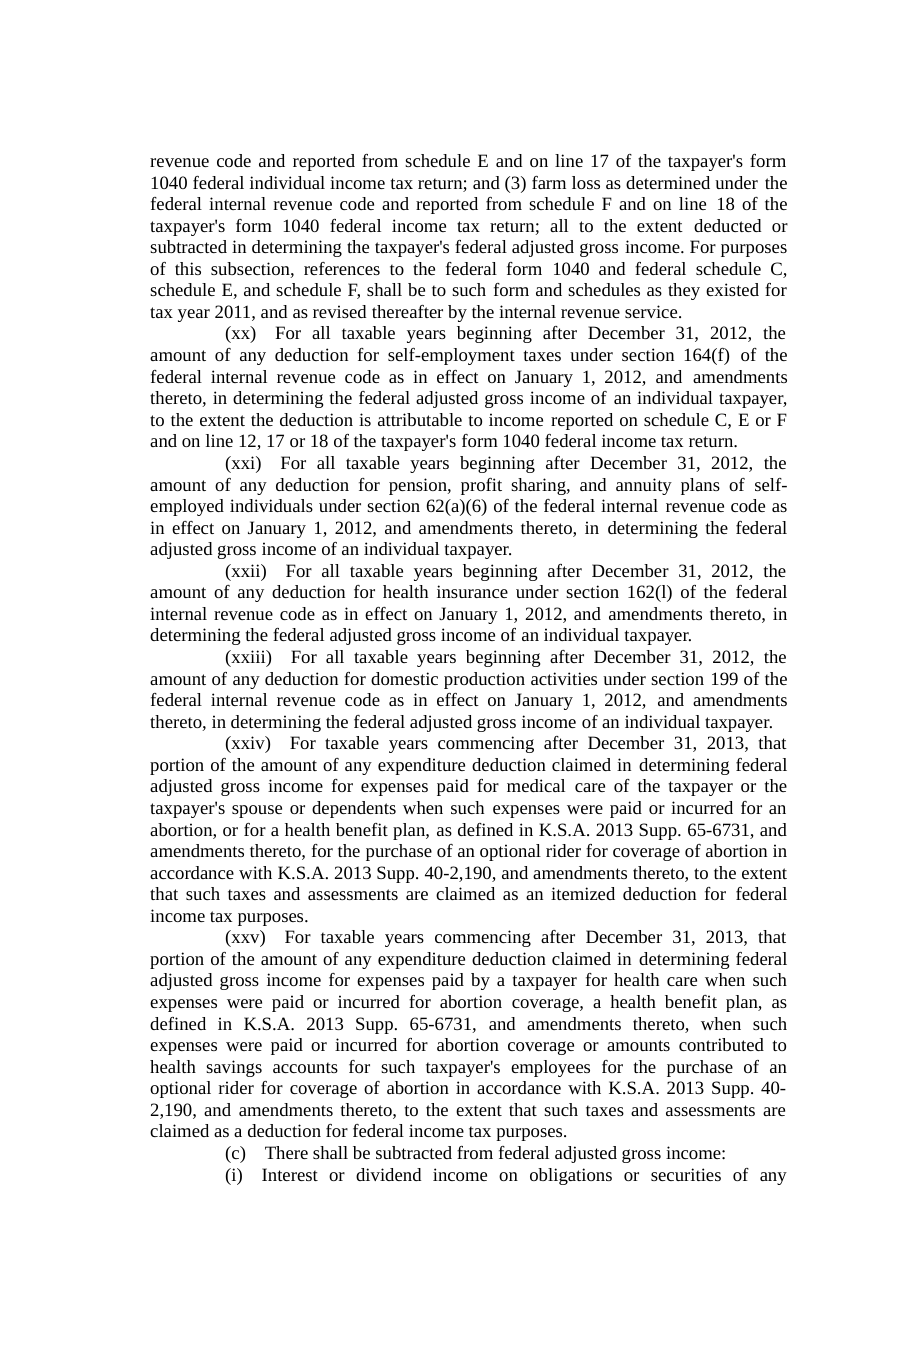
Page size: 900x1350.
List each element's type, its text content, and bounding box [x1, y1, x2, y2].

text (xxi) For all taxable years beginning after December 31, 2012, the amount of any deduction for pension, profit sharing, and annuity plans of self-employed individuals under section 62(a)(6) of the federal internal revenue code as in effect on January 1, 2012, and amendments thereto, in determining the federal adjusted gross income of an individual taxpayer. [150, 452, 787, 560]
text (c) There shall be subtracted from federal adjusted gross income: [150, 1142, 787, 1163]
text (xx) For all taxable years beginning after December 31, 2012, the amount of any deduction for self-employment taxes under section 164(f) of the federal internal revenue code as in effect on January 1, 2012, and amendments thereto, in determining the federal adjusted gross income of an individual taxpayer, to the extent the deduction is attributable to income reported on schedule C, E or F and on line 12, 17 or 18 of the taxpayer's form 1040 federal income tax return. [150, 322, 787, 452]
text revenue code and reported from schedule E and on line 17 of the taxpayer's form 1040 federal individual income tax return; and (3) farm loss as determined under the federal internal revenue code and reported from schedule F and on line 18 of the taxpayer's form 1040 federal income tax return; all to the extent deducted or subtracted in determining the taxpayer's federal adjusted gross income. For purposes of this subsection, references to the federal form 1040 and federal schedule C, schedule E, and schedule F, shall be to such form and schedules as they existed for tax year 2011, and as revised thereafter by the internal revenue service. [150, 150, 787, 322]
text (xxii) For all taxable years beginning after December 31, 2012, the amount of any deduction for health insurance under section 162(l) of the federal internal revenue code as in effect on January 1, 2012, and amendments thereto, in determining the federal adjusted gross income of an individual taxpayer. [150, 560, 787, 646]
text (xxiii) For all taxable years beginning after December 31, 2012, the amount of any deduction for domestic production activities under section 199 of the federal internal revenue code as in effect on January 1, 2012, and amendments thereto, in determining the federal adjusted gross income of an individual taxpayer. [150, 646, 787, 732]
text (xxv) For taxable years commencing after December 31, 2013, that portion of the amount of any expenditure deduction claimed in determining federal adjusted gross income for expenses paid by a taxpayer for health care when such expenses were paid or incurred for abortion coverage, a health benefit plan, as defined in K.S.A. 2013 Supp. 65-6731, and amendments thereto, when such expenses were paid or incurred for abortion coverage or amounts contributed to health savings accounts for such taxpayer's employees for the purchase of an optional rider for coverage of abortion in accordance with K.S.A. 2013 Supp. 40-2,190, and amendments thereto, to the extent that such taxes and assessments are claimed as a deduction for federal income tax purposes. [150, 926, 787, 1142]
text (i) Interest or dividend income on obligations or securities of any [150, 1163, 787, 1185]
text (xxiv) For taxable years commencing after December 31, 2013, that portion of the amount of any expenditure deduction claimed in determining federal adjusted gross income for expenses paid for medical care of the taxpayer or the taxpayer's spouse or dependents when such expenses were paid or incurred for an abortion, or for a health benefit plan, as defined in K.S.A. 2013 Supp. 65-6731, and amendments thereto, for the purchase of an optional rider for coverage of abortion in accordance with K.S.A. 2013 Supp. 40-2,190, and amendments thereto, to the extent that such taxes and assessments are claimed as an itemized deduction for federal income tax purposes. [150, 732, 787, 926]
